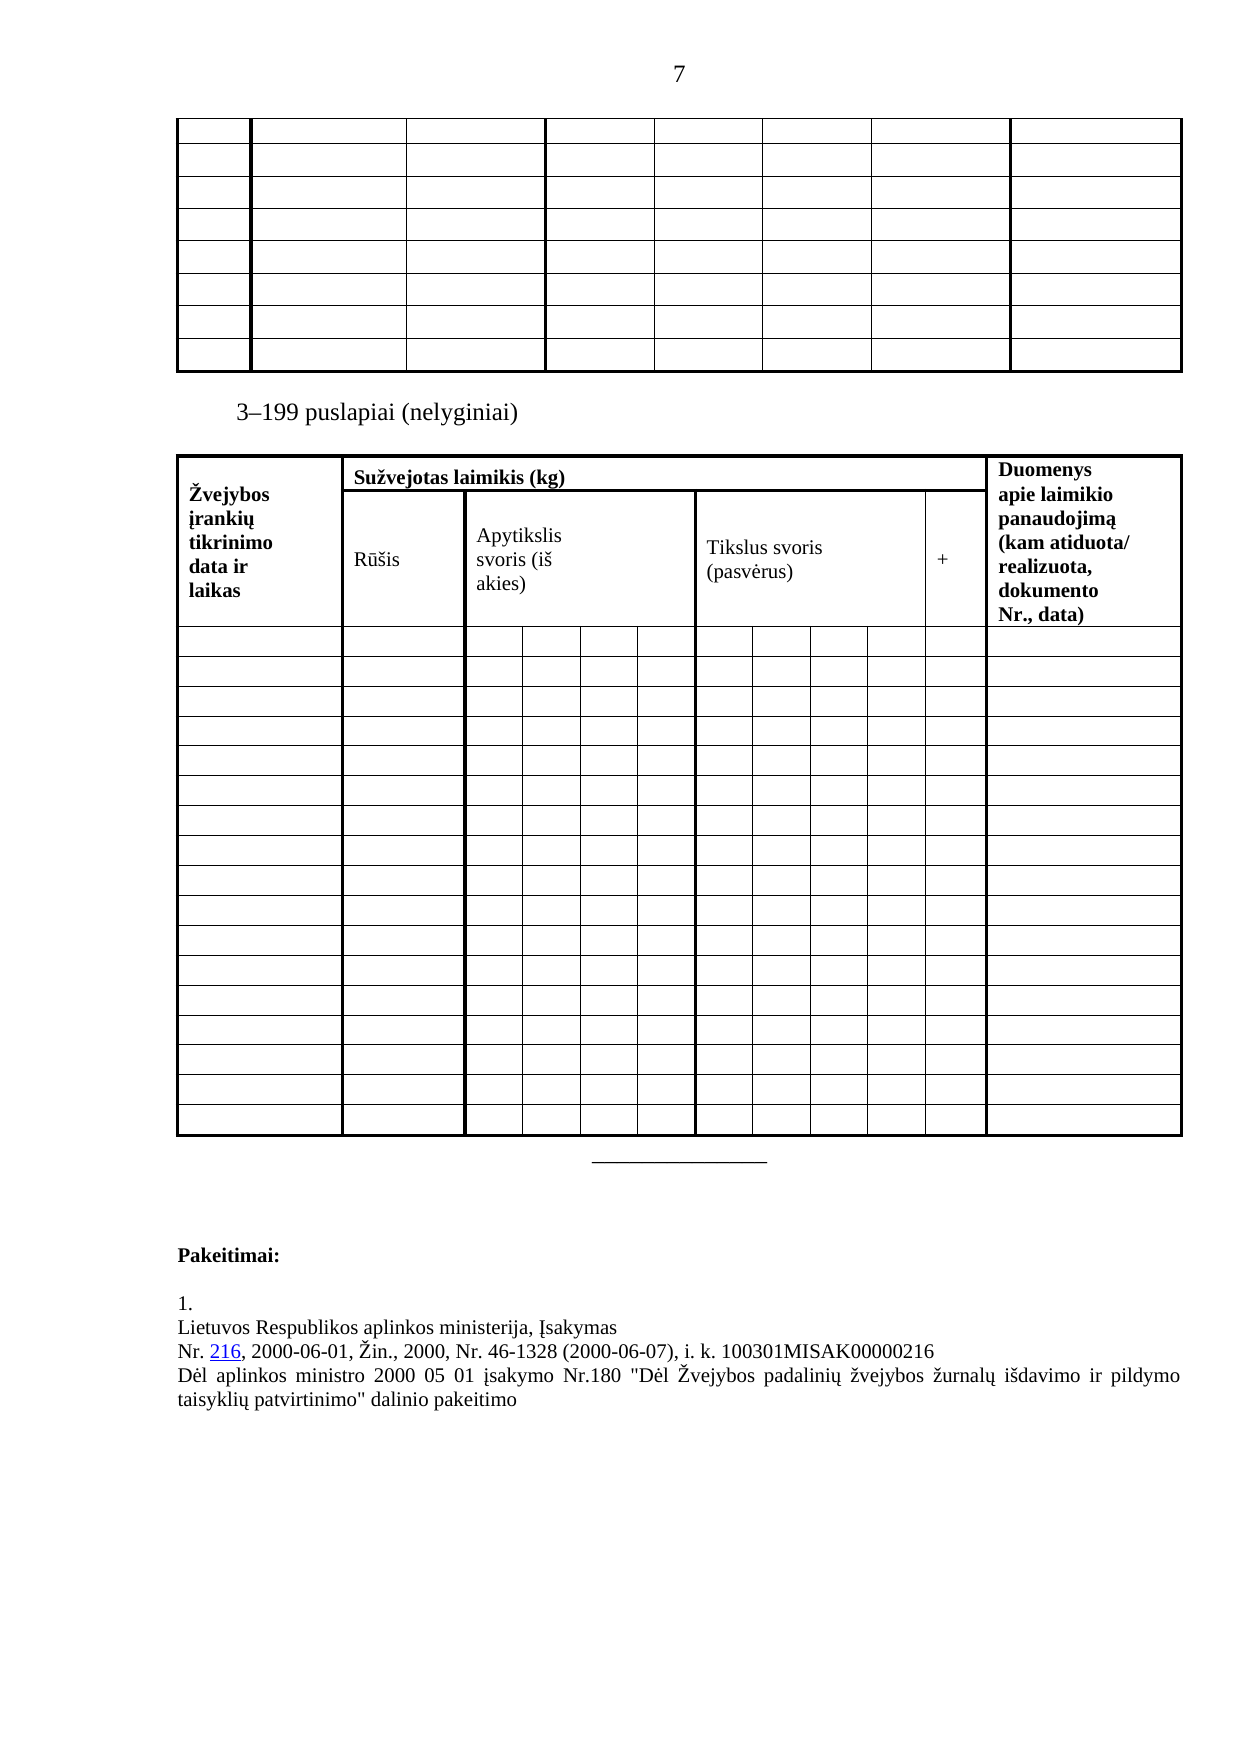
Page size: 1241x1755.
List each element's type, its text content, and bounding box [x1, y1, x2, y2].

table_cell [868, 1075, 925, 1104]
table_cell [811, 866, 867, 895]
table_cell [523, 657, 580, 686]
table_cell [547, 241, 654, 273]
table_cell [872, 177, 1009, 208]
table_cell [811, 1105, 867, 1134]
table_cell [697, 986, 752, 1014]
table_cell [868, 956, 925, 984]
table_cell [926, 1075, 985, 1104]
table_cell [753, 836, 810, 865]
table_cell [253, 209, 406, 240]
text Pakeitimai: [177, 1243, 1181, 1267]
table_cell [1012, 119, 1180, 143]
table_cell [753, 926, 810, 955]
table_cell [253, 339, 406, 370]
table_cell [868, 1045, 925, 1074]
table_cell [179, 274, 249, 305]
table_cell [179, 746, 341, 775]
table_cell [638, 926, 694, 955]
table_cell [638, 1045, 694, 1074]
table_cell [926, 926, 985, 955]
table_cell [179, 627, 341, 656]
table_cell [467, 926, 522, 955]
table_cell [467, 1075, 522, 1104]
table_cell [344, 1075, 463, 1104]
table_cell [868, 866, 925, 895]
table_cell [872, 144, 1009, 176]
table_cell [407, 209, 544, 240]
table_cell [753, 806, 810, 835]
table_cell [655, 119, 762, 143]
table_cell [523, 956, 580, 984]
table_cell [988, 776, 1180, 805]
table_cell [179, 241, 249, 273]
table_cell [179, 776, 341, 805]
table_cell [697, 1075, 752, 1104]
table_cell [523, 1016, 580, 1044]
text 3–199 puslapiai (nelyginiai) [177, 397, 1181, 426]
table_cell [179, 1075, 341, 1104]
table_cell [811, 657, 867, 686]
table_cell [179, 836, 341, 865]
table_cell [344, 896, 463, 925]
table_cell [179, 657, 341, 686]
table_cell [697, 806, 752, 835]
table_cell [638, 806, 694, 835]
table_cell [868, 746, 925, 775]
table_cell [467, 986, 522, 1014]
table_cell [697, 1016, 752, 1044]
table_cell [179, 926, 341, 955]
table_cell [1012, 177, 1180, 208]
table_cell [988, 836, 1180, 865]
table_cell [872, 306, 1009, 338]
table_cell [344, 866, 463, 895]
table_cell [753, 1105, 810, 1134]
table_cell [253, 119, 406, 143]
table_cell [1012, 144, 1180, 176]
table_cell Rūšis [344, 492, 463, 626]
table_cell [467, 776, 522, 805]
table_cell [811, 1075, 867, 1104]
table_cell [926, 986, 985, 1014]
table_cell [868, 896, 925, 925]
table_cell [753, 1045, 810, 1074]
table_cell [581, 926, 637, 955]
table_cell [344, 657, 463, 686]
table_cell [868, 687, 925, 716]
table_cell [344, 746, 463, 775]
table_cell [581, 717, 637, 745]
table_cell [638, 956, 694, 984]
table_cell [988, 986, 1180, 1014]
table_cell [253, 241, 406, 273]
table_cell [988, 687, 1180, 716]
table_cell [763, 119, 871, 143]
table_cell [344, 1016, 463, 1044]
table_cell [523, 1045, 580, 1074]
table_cell [763, 241, 871, 273]
table_cell [344, 776, 463, 805]
table_cell [179, 986, 341, 1014]
table_cell [467, 896, 522, 925]
table_cell [407, 119, 544, 143]
table_cell [523, 836, 580, 865]
table_cell [523, 687, 580, 716]
table_cell [763, 209, 871, 240]
table_cell [753, 776, 810, 805]
table_cell [179, 144, 249, 176]
table_cell [467, 866, 522, 895]
table_cell [868, 836, 925, 865]
table_cell [547, 306, 654, 338]
table_cell [697, 1045, 752, 1074]
table_cell [811, 896, 867, 925]
table_cell [868, 1105, 925, 1134]
table_cell [581, 776, 637, 805]
table_cell [344, 836, 463, 865]
table_cell [523, 1105, 580, 1134]
table_cell [581, 1105, 637, 1134]
table_cell [697, 687, 752, 716]
table_cell [407, 339, 544, 370]
table_cell + [926, 492, 985, 626]
table_cell [697, 866, 752, 895]
table_cell [697, 717, 752, 745]
table_cell [638, 746, 694, 775]
table_cell [179, 177, 249, 208]
table_cell [253, 144, 406, 176]
table_cell [638, 1105, 694, 1134]
table_cell [753, 687, 810, 716]
table_cell [523, 986, 580, 1014]
table_cell [697, 776, 752, 805]
table_cell [811, 746, 867, 775]
table_cell Apytikslis svoris (iš akies) [467, 492, 694, 626]
table_cell [988, 926, 1180, 955]
table_cell [638, 627, 694, 656]
table_cell [753, 1016, 810, 1044]
table_cell [811, 627, 867, 656]
table_cell [638, 1016, 694, 1044]
table_cell [753, 956, 810, 984]
table_cell [638, 717, 694, 745]
table_cell [179, 866, 341, 895]
table_cell [523, 776, 580, 805]
table_cell [581, 956, 637, 984]
table_cell [638, 776, 694, 805]
table_cell [1012, 209, 1180, 240]
table_cell [467, 806, 522, 835]
table_cell [581, 896, 637, 925]
table_cell [523, 746, 580, 775]
table_cell [467, 657, 522, 686]
table_cell [581, 1075, 637, 1104]
table_cell [868, 806, 925, 835]
table_cell [467, 1105, 522, 1134]
table_cell [811, 926, 867, 955]
table_cell [926, 1016, 985, 1044]
table_cell [581, 806, 637, 835]
table_cell [868, 1016, 925, 1044]
table_cell [988, 1016, 1180, 1044]
table_cell [407, 144, 544, 176]
table_cell [407, 306, 544, 338]
table_cell [753, 746, 810, 775]
table_cell [467, 746, 522, 775]
table_cell [655, 177, 762, 208]
table_cell [523, 896, 580, 925]
table_cell [407, 274, 544, 305]
table_cell [179, 687, 341, 716]
table_cell [872, 209, 1009, 240]
table_cell [753, 866, 810, 895]
table_cell [811, 1016, 867, 1044]
table_cell [763, 144, 871, 176]
table_cell [179, 806, 341, 835]
text 1. [177, 1291, 1181, 1315]
table_cell [467, 1016, 522, 1044]
table_cell [763, 177, 871, 208]
table_cell [753, 657, 810, 686]
table_cell [547, 339, 654, 370]
table_cell [926, 896, 985, 925]
table_cell [1012, 306, 1180, 338]
table_cell [811, 687, 867, 716]
table_cell [811, 1045, 867, 1074]
table_cell [179, 717, 341, 745]
table_cell [811, 986, 867, 1014]
table_cell [988, 627, 1180, 656]
table_cell [988, 806, 1180, 835]
table_cell [467, 717, 522, 745]
table_cell [547, 274, 654, 305]
table_cell [547, 119, 654, 143]
table_cell [811, 836, 867, 865]
table_cell [926, 746, 985, 775]
table_cell [638, 986, 694, 1014]
table_cell [868, 627, 925, 656]
table_cell [697, 1105, 752, 1134]
table_cell [872, 241, 1009, 273]
table_cell [926, 1105, 985, 1134]
text Nr. 216, 2000-06-01, Žin., 2000, Nr. 46-1328 (2000-06-07), i. k. 100301MISAK00000216 [177, 1339, 1181, 1363]
table_cell [179, 1016, 341, 1044]
table_header Sužvejotas laimikis (kg) [344, 458, 985, 489]
table_cell [763, 339, 871, 370]
table_cell [763, 274, 871, 305]
table_cell [638, 836, 694, 865]
table_cell [253, 274, 406, 305]
table_cell [753, 896, 810, 925]
table_cell [467, 627, 522, 656]
table_cell [926, 806, 985, 835]
table_cell [697, 956, 752, 984]
table_header Žvejybos įrankių tikrinimo data ir laikas [179, 458, 341, 626]
table_cell [179, 956, 341, 984]
table_cell [523, 926, 580, 955]
table_cell [581, 986, 637, 1014]
table_cell [926, 717, 985, 745]
table_cell [344, 687, 463, 716]
table_cell [407, 177, 544, 208]
table_cell [581, 866, 637, 895]
table_cell [926, 956, 985, 984]
table_cell [344, 956, 463, 984]
table_cell [926, 627, 985, 656]
table_cell [179, 119, 249, 143]
table_cell [467, 1045, 522, 1074]
text ______________ [177, 1137, 1181, 1166]
table_cell [581, 657, 637, 686]
table_cell [523, 1075, 580, 1104]
table_cell [344, 717, 463, 745]
table_cell [926, 836, 985, 865]
table_cell [547, 177, 654, 208]
table_cell [638, 1075, 694, 1104]
table_cell [811, 806, 867, 835]
table_cell [868, 776, 925, 805]
table_cell [179, 896, 341, 925]
table_cell [179, 1105, 341, 1134]
table_cell [344, 627, 463, 656]
table_cell [988, 896, 1180, 925]
text Lietuvos Respublikos aplinkos ministerija, Įsakymas [177, 1315, 1181, 1339]
table_cell [638, 896, 694, 925]
table_header Duomenys apie laimikio panaudojimą (kam atiduota/ realizuota, dokumento Nr., data) [988, 458, 1180, 626]
table_cell [638, 687, 694, 716]
table_cell [344, 1045, 463, 1074]
table_cell [638, 866, 694, 895]
table_cell [811, 717, 867, 745]
table_cell [926, 1045, 985, 1074]
table_cell [179, 209, 249, 240]
table_cell [811, 956, 867, 984]
table_cell [344, 1105, 463, 1134]
table_cell [763, 306, 871, 338]
table_cell [581, 627, 637, 656]
table_cell [547, 144, 654, 176]
table_cell [868, 986, 925, 1014]
table_cell [655, 274, 762, 305]
table_cell [868, 926, 925, 955]
table_cell [655, 339, 762, 370]
table_cell [581, 1016, 637, 1044]
table_cell [988, 746, 1180, 775]
table_cell [988, 717, 1180, 745]
table_cell [523, 806, 580, 835]
table_cell [868, 717, 925, 745]
table_cell [868, 657, 925, 686]
table_cell [253, 177, 406, 208]
table_cell [523, 627, 580, 656]
table_cell [988, 1045, 1180, 1074]
table_cell [547, 209, 654, 240]
table_cell [988, 1105, 1180, 1134]
table_cell [697, 836, 752, 865]
table_cell [988, 866, 1180, 895]
table_cell [988, 1075, 1180, 1104]
table_cell [926, 776, 985, 805]
table_cell [1012, 274, 1180, 305]
table_cell [253, 306, 406, 338]
table_cell [655, 306, 762, 338]
table_cell [753, 717, 810, 745]
table_cell [581, 836, 637, 865]
table_cell [638, 657, 694, 686]
table_cell [581, 746, 637, 775]
table_cell [655, 144, 762, 176]
table_cell [697, 926, 752, 955]
table_cell [581, 687, 637, 716]
table_cell [697, 746, 752, 775]
table_cell [523, 717, 580, 745]
table_cell [179, 306, 249, 338]
table_cell [523, 866, 580, 895]
table_cell [926, 687, 985, 716]
table_cell [988, 657, 1180, 686]
table_cell [988, 956, 1180, 984]
table_cell [753, 986, 810, 1014]
table_cell [872, 339, 1009, 370]
table_cell [344, 986, 463, 1014]
table_cell [697, 657, 752, 686]
table_cell [753, 1075, 810, 1104]
table_cell [581, 1045, 637, 1074]
table_cell [344, 926, 463, 955]
table_cell [179, 339, 249, 370]
table_cell [467, 956, 522, 984]
table_cell Tikslus svoris (pasvėrus) [697, 492, 925, 626]
table_cell [926, 657, 985, 686]
table_cell [697, 896, 752, 925]
table_cell [1012, 241, 1180, 273]
table_cell [872, 119, 1009, 143]
table_cell [926, 866, 985, 895]
table_cell [697, 627, 752, 656]
table_cell [1012, 339, 1180, 370]
table_cell [655, 241, 762, 273]
table_cell [407, 241, 544, 273]
table_cell [655, 209, 762, 240]
table_cell [467, 687, 522, 716]
table_cell [753, 627, 810, 656]
text Dėl aplinkos ministro 2000 05 01 įsakymo Nr.180 "Dėl Žvejybos padalinių žvejybos žurnalų išdavimo ir pildymo taisyklių patvirtinimo" dalinio pakeitimo [177, 1363, 1181, 1411]
table_cell [179, 1045, 341, 1074]
table_cell [344, 806, 463, 835]
table_cell [872, 274, 1009, 305]
table_cell [467, 836, 522, 865]
table_cell [811, 776, 867, 805]
